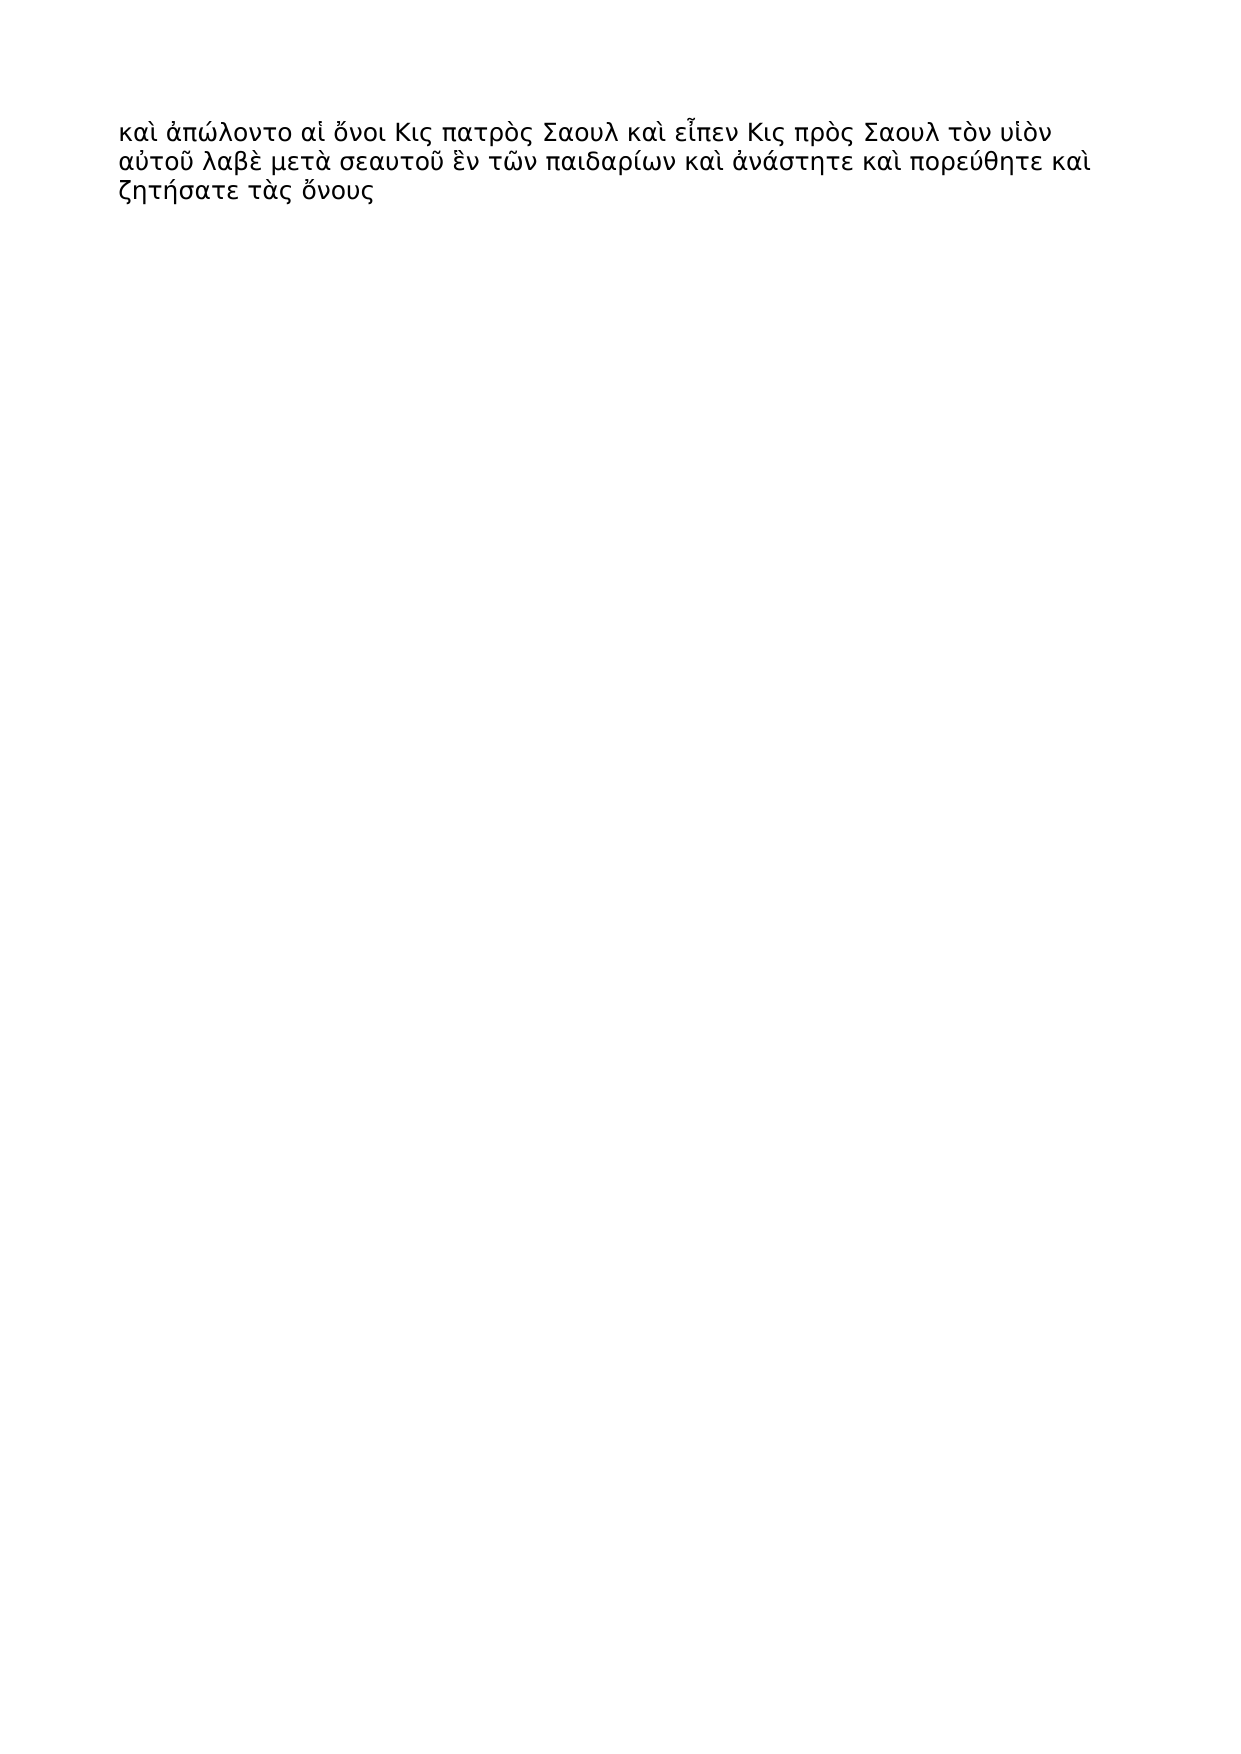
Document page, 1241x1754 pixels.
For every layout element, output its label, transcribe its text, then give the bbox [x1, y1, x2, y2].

text καὶ ἀπώλοντο αἱ ὄνοι Κις πατρὸς Σαουλ καὶ εἶπεν Κις πρὸς Σαουλ τὸν υἱὸν αὐτοῦ λαβὲ μετὰ σεαυτοῦ ἓν τῶν παιδαρίων καὶ ἀνάστητε καὶ πορεύθητε καὶ ζητήσατε τὰς ὄνους [118, 118, 1122, 206]
